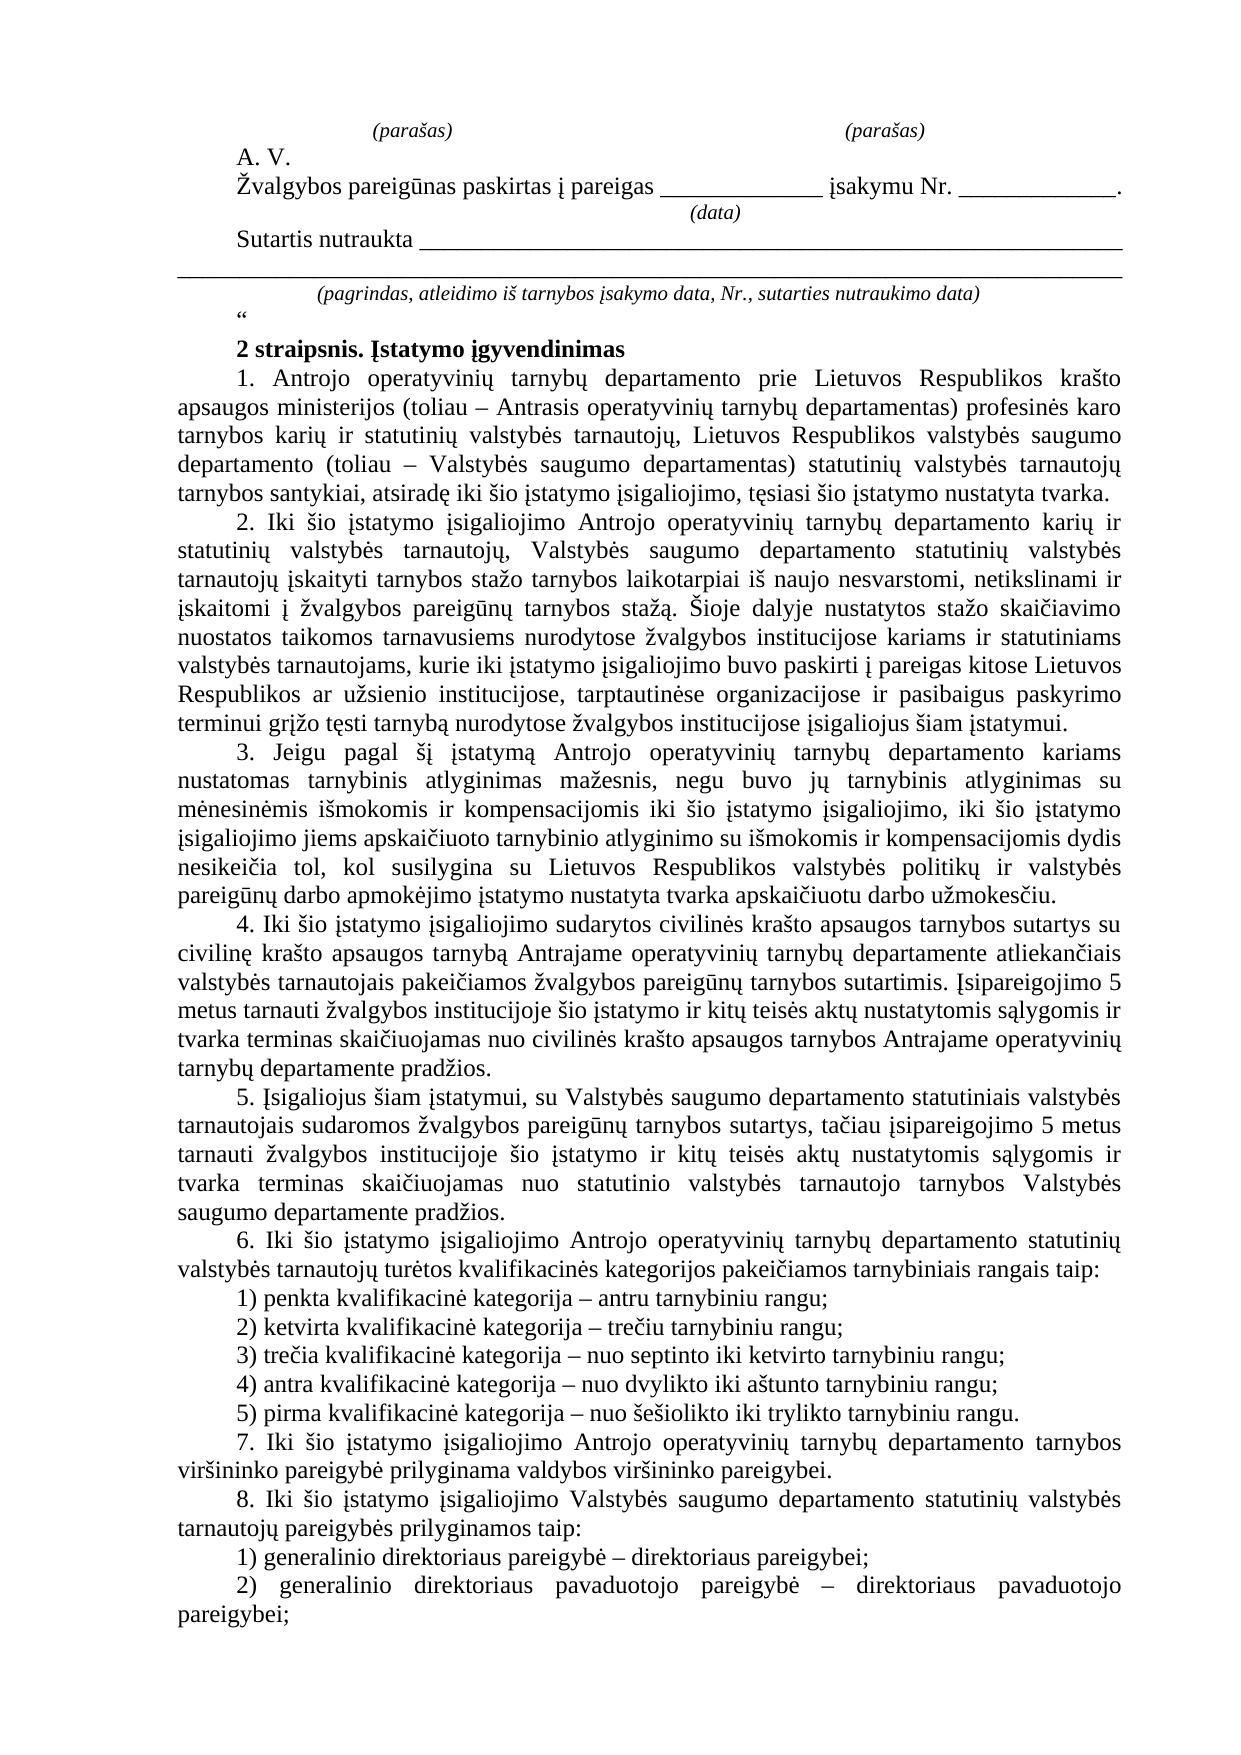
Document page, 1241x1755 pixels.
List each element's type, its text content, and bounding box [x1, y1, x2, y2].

text (pagrindas, atleidimo iš tarnybos įsakymo data, Nr., sutarties nutraukimo data) [177, 281, 1122, 305]
text 2 straipsnis. Įstatymo įgyvendinimas [177, 334, 1122, 363]
text 8. Iki šio įstatymo įsigaliojimo Valstybės saugumo departamento statutinių valstybės tarnautojų pareigybės prilyginamos taip: [177, 1484, 1122, 1542]
text 1) penkta kvalifikacinė kategorija – antru tarnybiniu rangu; [177, 1283, 1122, 1312]
text (data) [690, 200, 1122, 224]
text 2) generalinio direktoriaus pavaduotojo pareigybė – direktoriaus pavaduotojo pareigybei; [177, 1570, 1122, 1628]
text 4) antra kvalifikacinė kategorija – nuo dvylikto iki aštunto tarnybiniu rangu; [177, 1369, 1122, 1398]
text 1. Antrojo operatyvinių tarnybų departamento prie Lietuvos Respublikos krašto apsaugos ministerijos (toliau – Antrasis operatyvinių tarnybų departamentas) profesinės karo tarnybos karių ir statutinių valstybės tarnautojų, Lietuvos Respublikos valstybės saugumo departamento (toliau – Valstybės saugumo departamentas) statutinių valstybės tarnautojų tarnybos santykiai, atsiradę iki šio įstatymo įsigaliojimo, tęsiasi šio įstatymo nustatyta tvarka. [177, 363, 1122, 507]
text 2) ketvirta kvalifikacinė kategorija – trečiu tarnybiniu rangu; [177, 1312, 1122, 1340]
text 5. Įsigaliojus šiam įstatymui, su Valstybės saugumo departamento statutiniais valstybės tarnautojais sudaromos žvalgybos pareigūnų tarnybos sutartys, tačiau įsipareigojimo 5 metus tarnauti žvalgybos institucijoje šio įstatymo ir kitų teisės aktų nustatytomis sąlygomis ir tvarka terminas skaičiuojamas nuo statutinio valstybės tarnautojo tarnybos Valstybės saugumo departamente pradžios. [177, 1082, 1122, 1225]
text _ [177, 252, 1122, 277]
text A. V. [177, 142, 1122, 171]
text 7. Iki šio įstatymo įsigaliojimo Antrojo operatyvinių tarnybų departamento tarnybos viršininko pareigybė prilyginama valdybos viršininko pareigybei. [177, 1427, 1122, 1484]
text 2. Iki šio įstatymo įsigaliojimo Antrojo operatyvinių tarnybų departamento karių ir statutinių valstybės tarnautojų, Valstybės saugumo departamento statutinių valstybės tarnautojų įskaityti tarnybos stažo tarnybos laikotarpiai iš naujo nesvarstomi, netikslinami ir įskaitomi į žvalgybos pareigūnų tarnybos stažą. Šioje dalyje nustatytos stažo skaičiavimo nuostatos taikomos tarnavusiems nurodytose žvalgybos institucijose kariams ir statutiniams valstybės tarnautojams, kurie iki įstatymo įsigaliojimo buvo paskirti į pareigas kitose Lietuvos Respublikos ar užsienio institucijose, tarptautinėse organizacijose ir pasibaigus paskyrimo terminui grįžo tęsti tarnybą nurodytose žvalgybos institucijose įsigaliojus šiam įstatymui. [177, 507, 1122, 737]
text Žvalgybos pareigūnas paskirtas į pareigas _____________ įsakymu Nr. . [177, 171, 1122, 200]
text Sutartis nutraukta [177, 224, 1122, 252]
text 6. Iki šio įstatymo įsigaliojimo Antrojo operatyvinių tarnybų departamento statutinių valstybės tarnautojų turėtos kvalifikacinės kategorijos pakeičiamos tarnybiniais rangais taip: [177, 1225, 1122, 1283]
text 1) generalinio direktoriaus pareigybė – direktoriaus pareigybei; [177, 1542, 1122, 1570]
text 4. Iki šio įstatymo įsigaliojimo sudarytos civilinės krašto apsaugos tarnybos sutartys su civilinę krašto apsaugos tarnybą Antrajame operatyvinių tarnybų departamente atliekančiais valstybės tarnautojais pakeičiamos žvalgybos pareigūnų tarnybos sutartimis. Įsipareigojimo 5 metus tarnauti žvalgybos institucijoje šio įstatymo ir kitų teisės aktų nustatytomis sąlygomis ir tvarka terminas skaičiuojamas nuo civilinės krašto apsaugos tarnybos Antrajame operatyvinių tarnybų departamente pradžios. [177, 909, 1122, 1082]
text 3) trečia kvalifikacinė kategorija – nuo septinto iki ketvirto tarnybiniu rangu; [177, 1340, 1122, 1369]
table_header (parašas) [177, 118, 649, 142]
table_header (parašas) [650, 118, 1122, 142]
text 3. Jeigu pagal šį įstatymą Antrojo operatyvinių tarnybų departamento kariams nustatomas tarnybinis atlyginimas mažesnis, negu buvo jų tarnybinis atlyginimas su mėnesinėmis išmokomis ir kompensacijomis iki šio įstatymo įsigaliojimo, iki šio įstatymo įsigaliojimo jiems apskaičiuoto tarnybinio atlyginimo su išmokomis ir kompensacijomis dydis nesikeičia tol, kol susilygina su Lietuvos Respublikos valstybės politikų ir valstybės pareigūnų darbo apmokėjimo įstatymo nustatyta tvarka apskaičiuotu darbo užmokesčiu. [177, 737, 1122, 909]
text “ [177, 305, 1122, 334]
text 5) pirma kvalifikacinė kategorija – nuo šešiolikto iki trylikto tarnybiniu rangu. [177, 1398, 1122, 1427]
